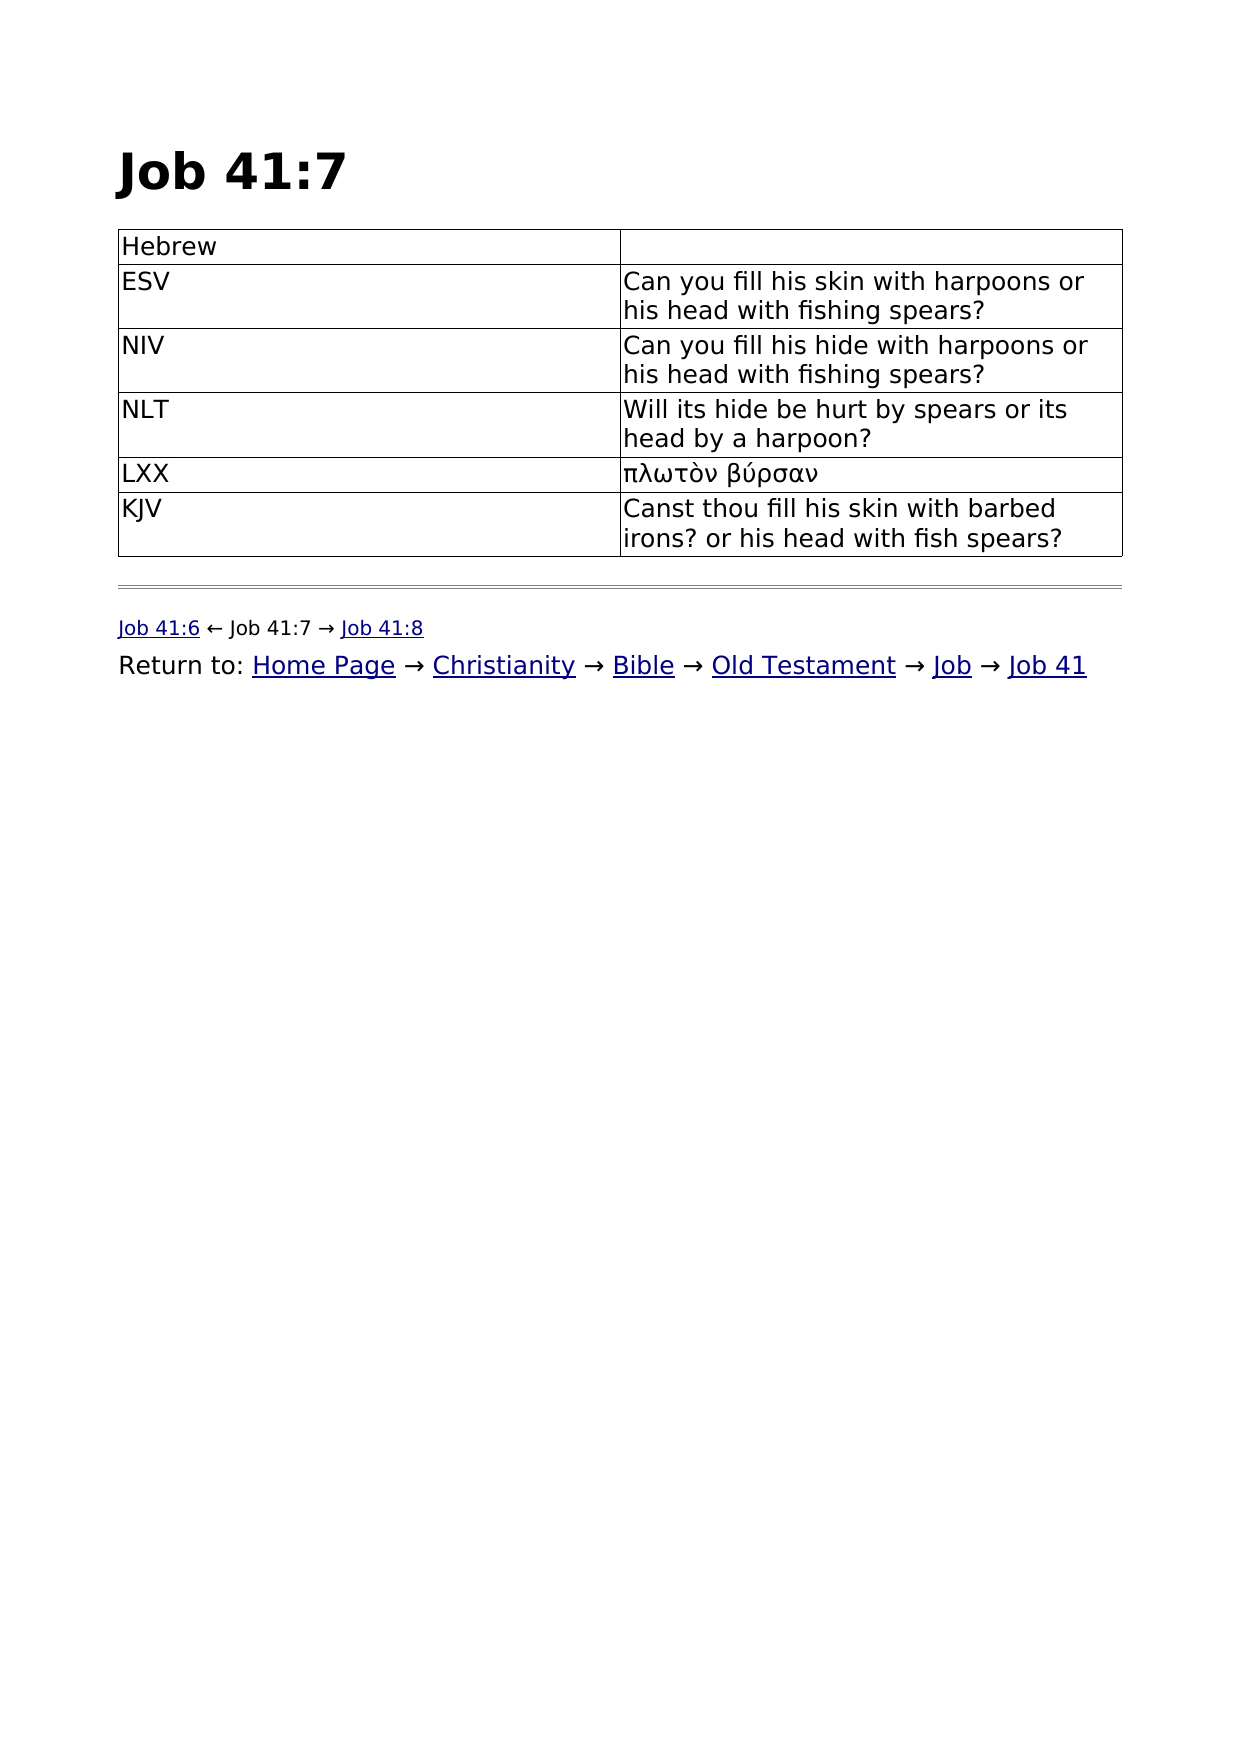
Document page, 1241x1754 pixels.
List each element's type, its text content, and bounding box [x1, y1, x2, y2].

table_cell Can you fill his skin with harpoons or his head with fishing spears? [621, 265, 1122, 328]
table_cell Can you fill his hide with harpoons or his head with fishing spears? [621, 329, 1122, 392]
text Job 41:6 ← Job 41:7 → Job 41:8 [118, 617, 1122, 651]
table_cell NLT [119, 393, 620, 457]
table_header Hebrew [119, 230, 620, 264]
table_cell Will its hide be hurt by spears or its head by a harpoon? [621, 393, 1122, 457]
table_cell Canst thou fill his skin with barbed irons? or his head with fish spears? [621, 493, 1122, 556]
table_cell NIV [119, 329, 620, 392]
table_header [621, 230, 1122, 264]
table_cell πλωτὸν βύρσαν [621, 458, 1122, 492]
text Return to: Home Page → Christianity → Bible → Old Testament → Job → Job 41 [118, 651, 1122, 680]
table_cell KJV [119, 493, 620, 556]
subtitle Job 41:7 [118, 143, 1122, 201]
table_cell LXX [119, 458, 620, 492]
table_cell ESV [119, 265, 620, 328]
